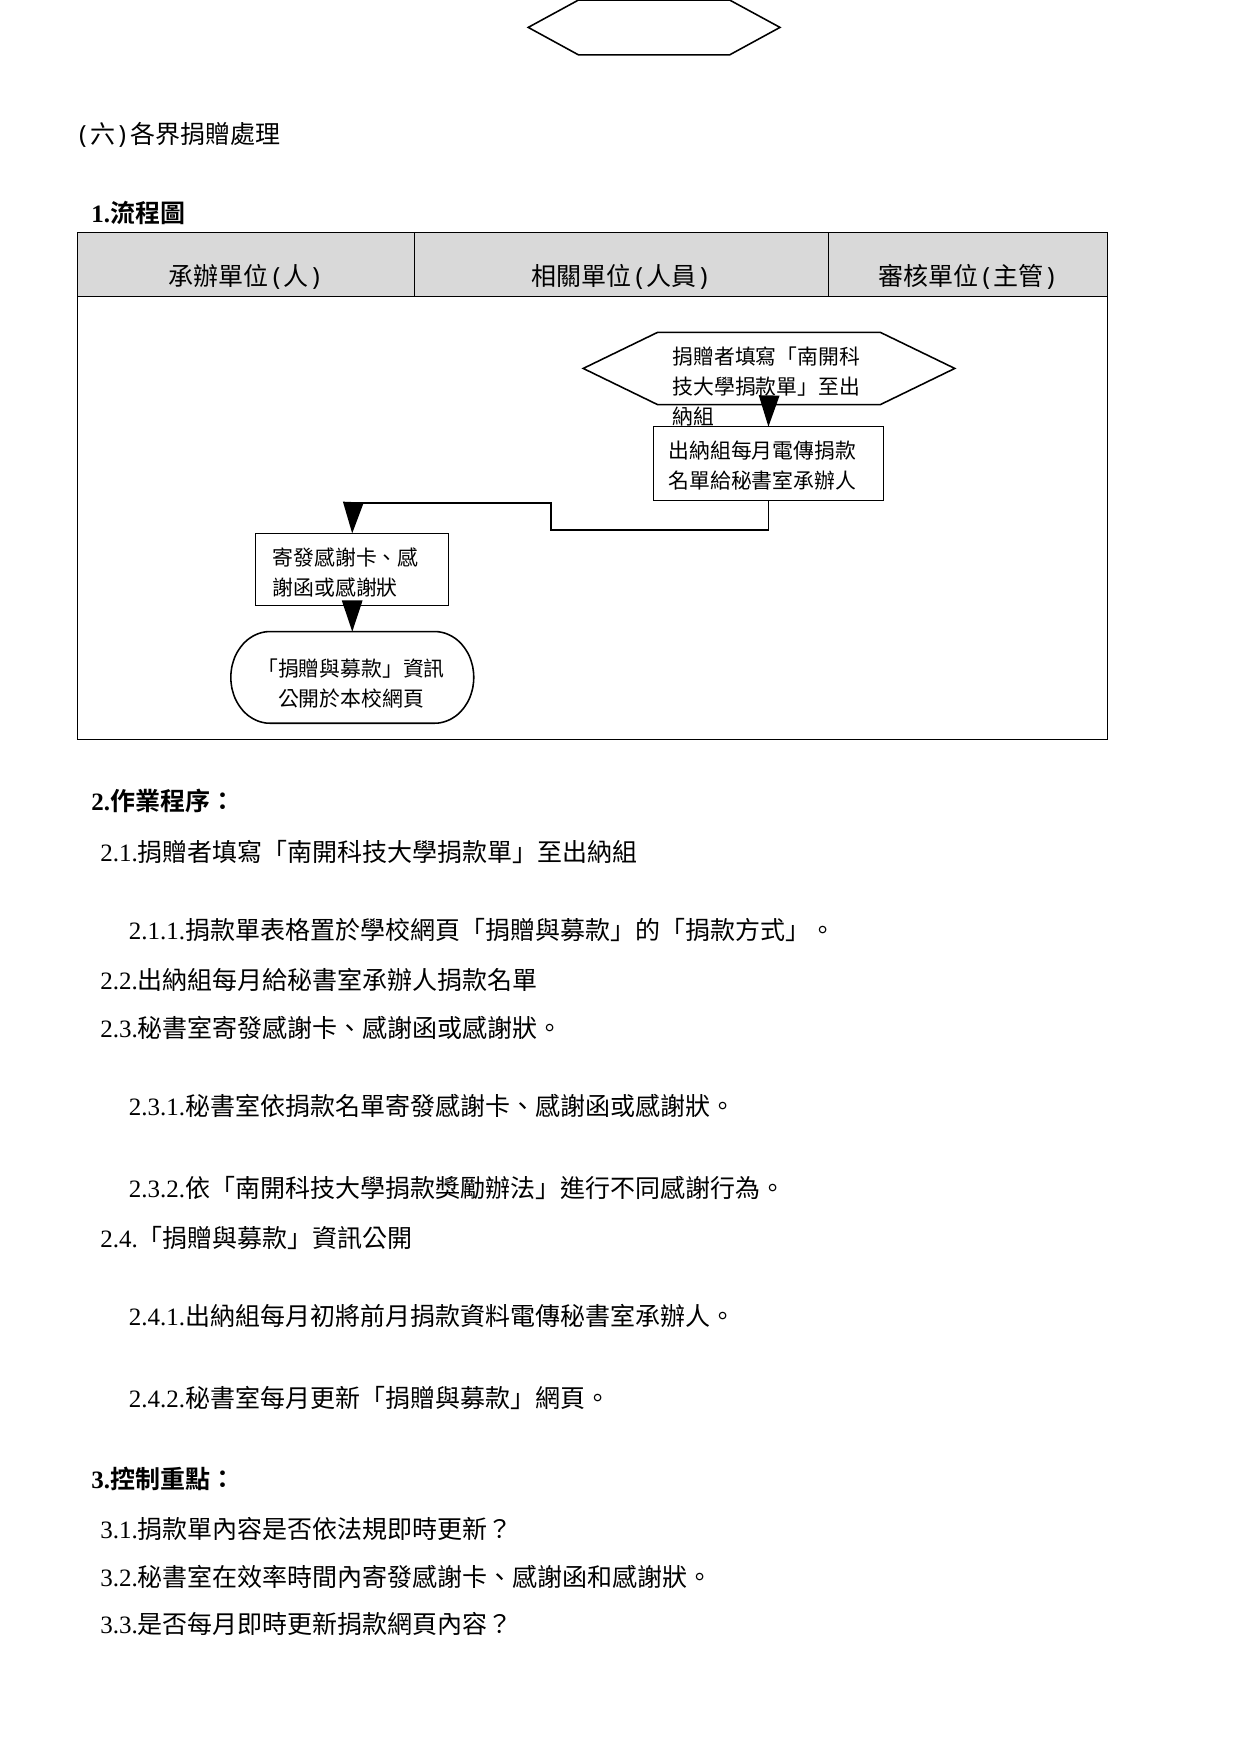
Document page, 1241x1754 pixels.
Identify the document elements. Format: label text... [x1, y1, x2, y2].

subtitle 3.3.是否每月即時更新捐款網頁內容？ [100, 1604, 1165, 1641]
subtitle 2.3.1.秘書室依捐款名單寄發感謝卡、感謝函或感謝狀。 [129, 1063, 1165, 1126]
subtitle (六)各界捐贈處理 [75, 114, 1165, 151]
subtitle 3.控制重點： [91, 1436, 1165, 1498]
table_cell [78, 297, 1107, 738]
subtitle 3.1.捐款單內容是否依法規即時更新？ [100, 1509, 1165, 1546]
table_header 審核單位(主管) [829, 233, 1107, 296]
subtitle 2.3.2.依「南開科技大學捐款獎勵辦法」進行不同感謝行為。 [129, 1144, 1165, 1207]
subtitle 1.流程圖 [91, 169, 1165, 232]
subtitle 2.4.1.出納組每月初將前月捐款資料電傳秘書室承辦人。 [129, 1273, 1165, 1336]
subtitle 2.1.1.捐款單表格置於學校網頁「捐贈與募款」的「捐款方式」。 [129, 887, 1165, 949]
subtitle 2.作業程序： [91, 758, 1165, 821]
table_header 相關單位(人員) [415, 233, 828, 296]
subtitle 2.3.秘書室寄發感謝卡、感謝函或感謝狀。 [100, 1008, 1165, 1044]
subtitle 2.4.「捐贈與募款」資訊公開 [100, 1218, 1165, 1254]
subtitle 3.2.秘書室在效率時間內寄發感謝卡、感謝函和感謝狀。 [100, 1557, 1165, 1593]
subtitle 2.4.2.秘書室每月更新「捐贈與募款」網頁。 [129, 1354, 1165, 1417]
table_header 承辦單位(人) [78, 233, 414, 296]
subtitle 2.1.捐贈者填寫「南開科技大學捐款單」至出納組 [100, 832, 1165, 868]
subtitle 2.2.出納組每月給秘書室承辦人捐款名單 [100, 961, 1165, 997]
